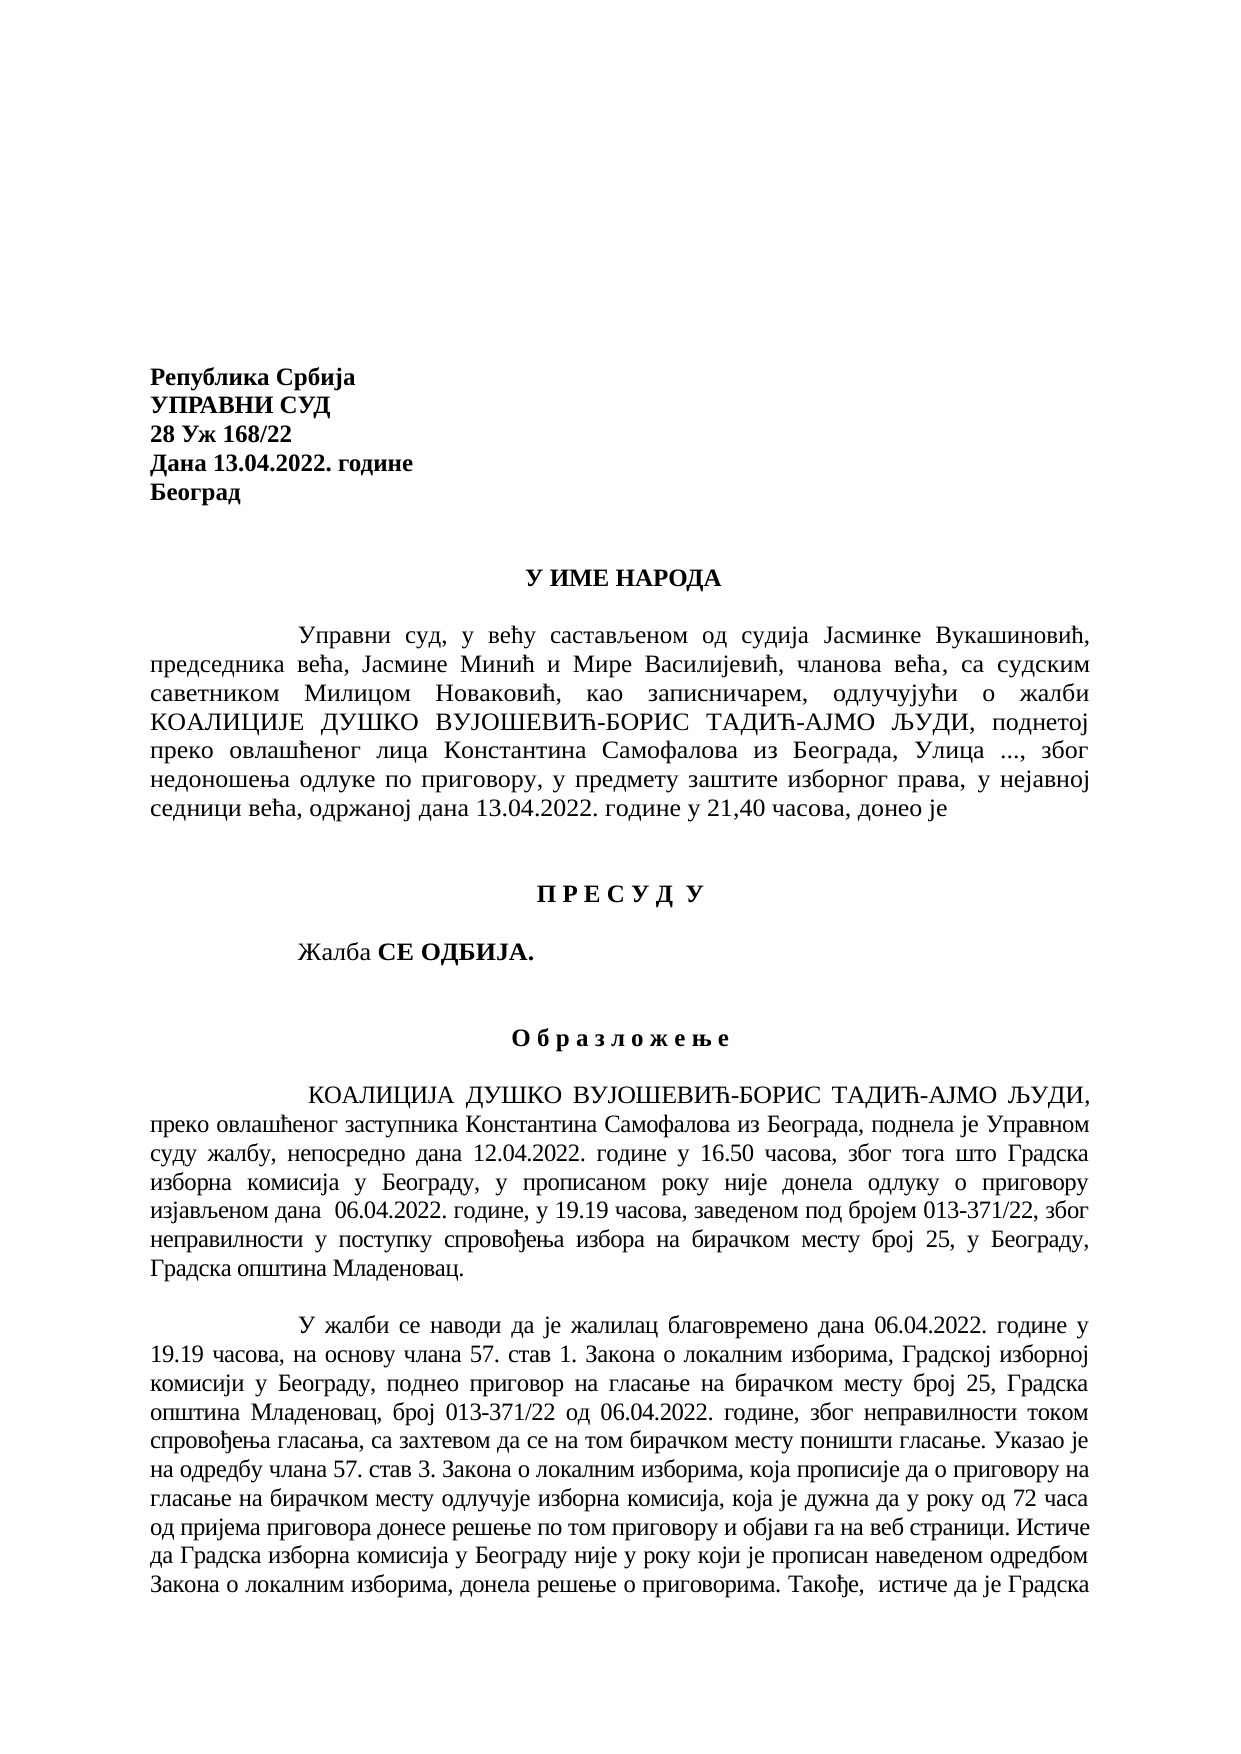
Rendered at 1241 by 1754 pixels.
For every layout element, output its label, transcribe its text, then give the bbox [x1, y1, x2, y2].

text Република Србија [150, 148, 1090, 391]
text У ИМЕ НАРОДА [150, 563, 1090, 592]
text 28 Уж 168/22 [150, 419, 1090, 448]
text О б р а з л о ж е њ е [150, 1023, 1090, 1052]
text КОАЛИЦИЈА ДУШКО ВУЈОШЕВИЋ-БОРИС ТАДИЋ-АЈМО ЉУДИ, преко овлашћеног заступника Константина Самофалова из Београда, поднела је Управном суду жалбу, непосредно дана 12.04.2022. године у 16.50 часова, због тога што Градска изборна комисија у Београду, у прописаном року није донела одлуку о приговору изјављеном дана 06.04.2022. године, у 19.19 часова, заведеном под бројем 013-371/22, због неправилности у поступку спровођења избора на бирачком месту број 25, у Београду, Градска општина Младеновац. [150, 1081, 1090, 1282]
text Београд [150, 477, 1090, 506]
text П Р Е С У Д У [150, 879, 1090, 908]
text Жалба СЕ ОДБИЈА. [150, 937, 1090, 966]
text Дана 13.04.2022. године [150, 448, 1090, 477]
text У жалби се наводи да је жалилац благовремено дана 06.04.2022. године у 19.19 часова, на основу члана 57. став 1. Закона о локалним изборима, Градској изборној комисији у Београду, поднео приговор на гласање на бирачком месту број 25, Градска општина Младеновац, број 013-371/22 од 06.04.2022. године, због неправилности током спровођења гласања, са захтевом да се на том бирачком месту поништи гласање. Указао је на одредбу члана 57. став 3. Закона о локалним изборима, која прописије да о приговору на гласање на бирачком месту одлучује изборна комисија, која је дужна да у року од 72 часа од пријема приговора донесе решење по том приговору и објави га на веб страници. Истиче да Градска изборна комисија у Београду није у року који је прописан наведеном одредбом Закона о локалним изборима, донела решење о приговорима. Такође, истиче да је Градска [150, 1311, 1090, 1598]
text УПРАВНИ СУД [150, 391, 1090, 419]
text Управни суд, у већу састављеном од судија Јасминке Вукашиновић, председника већа, Јасмине Минић и Мире Василијевић, чланова већа, са судским саветником Милицом Новаковић, као записничарем, одлучујући о жалби КОАЛИЦИЈЕ ДУШКО ВУЈОШЕВИЋ-БОРИС ТАДИЋ-АЈМО ЉУДИ, поднетој преко овлашћеног лица Константина Самофалова из Београда, Улица ..., због недоношења одлуке по приговору, у предмету заштите изборног права, у нејавној седници већа, одржаној дана 13.04.2022. године у 21,40 часова, донео је [150, 621, 1090, 822]
